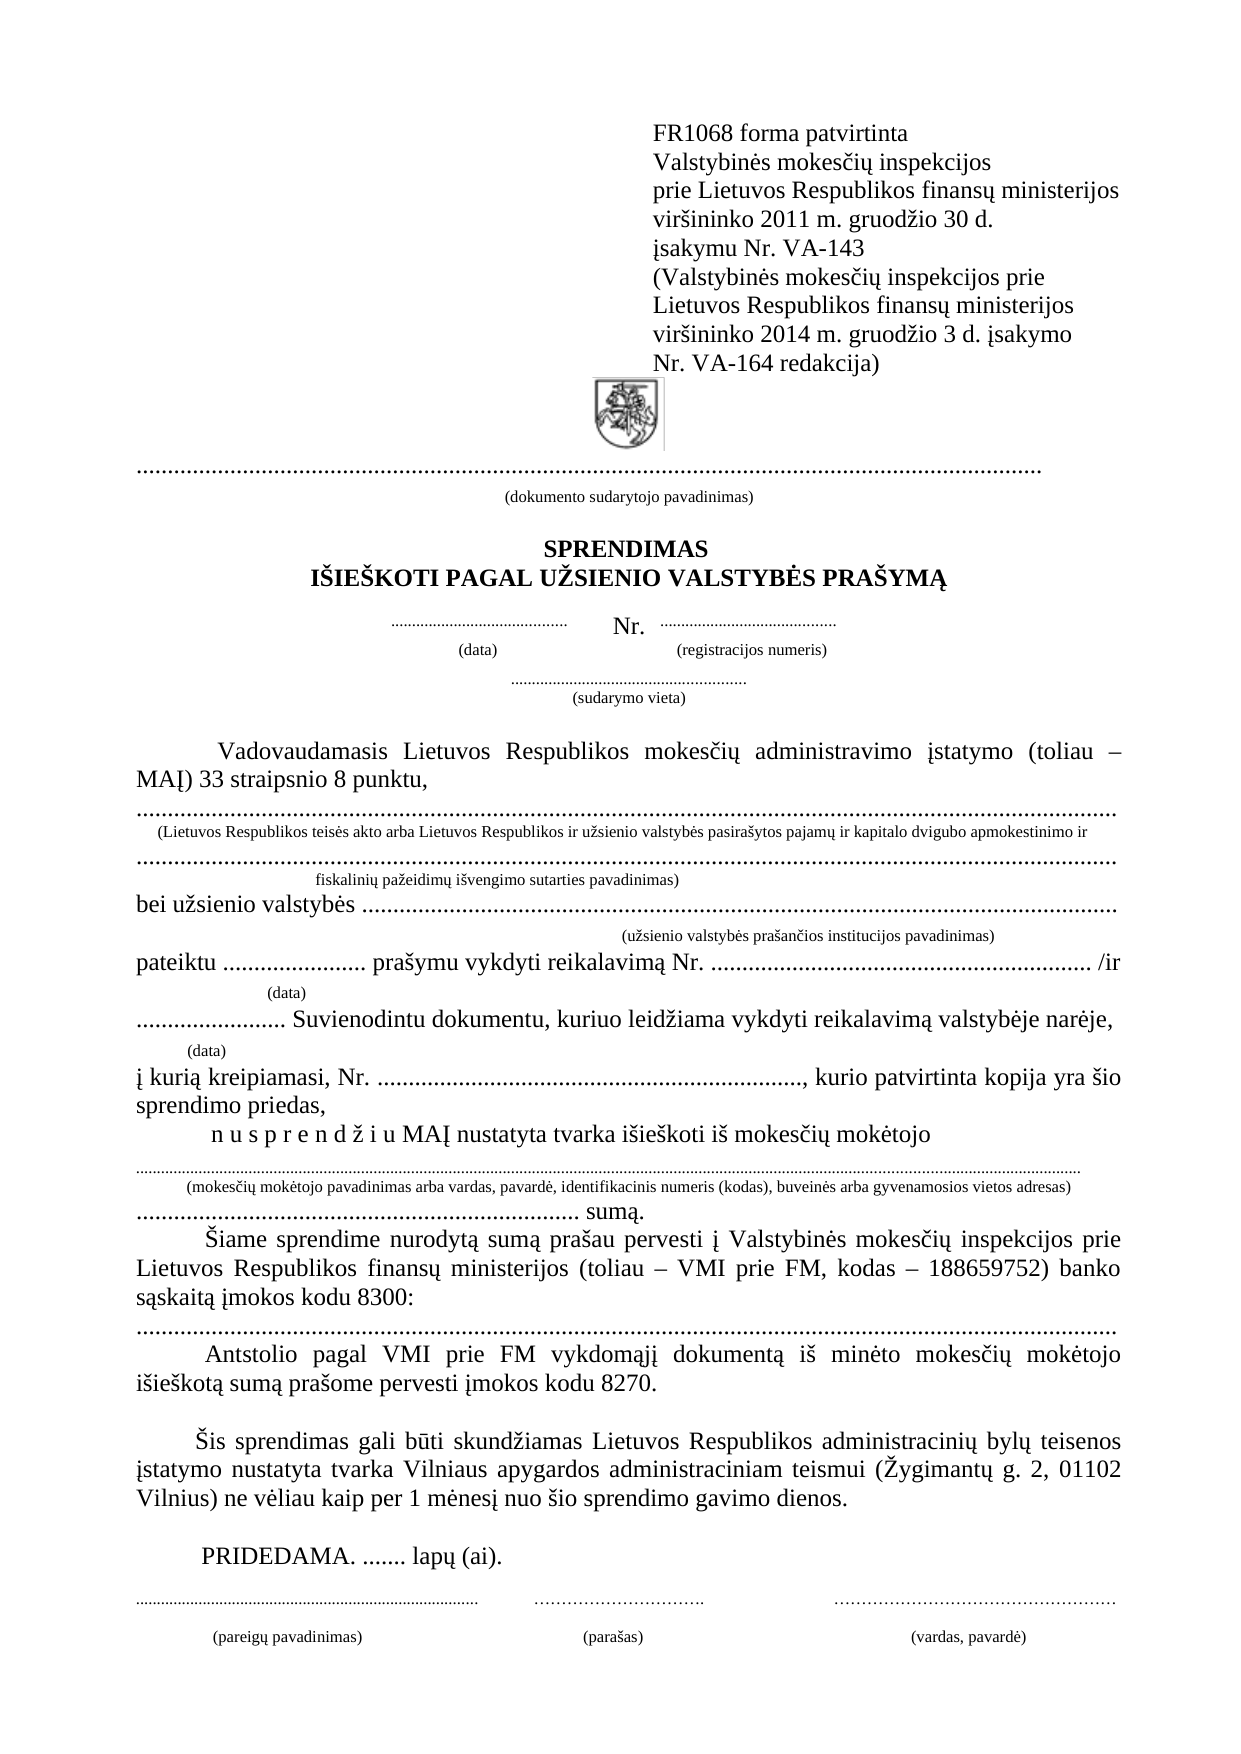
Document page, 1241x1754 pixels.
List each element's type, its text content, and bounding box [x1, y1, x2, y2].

text FR1068 forma patvirtinta [136, 118, 1122, 147]
table_cell (data) [391, 640, 598, 669]
text Antstolio pagal VMI prie FM vykdomąjį dokumentą iš minėto mokesčių mokėtojo išieškotą sumą prašome pervesti įmokos kodu 8270. [136, 1339, 1122, 1397]
text Valstybinės mokesčių inspekcijos [136, 147, 1122, 176]
text Vadovaudamasis Lietuvos Respublikos mokesčių administravimo įstatymo (toliau – MAĮ) 33 straipsnio 8 punktu, [136, 736, 1122, 793]
table_header [660, 611, 867, 640]
table_header [391, 611, 598, 640]
text Lietuvos Respublikos finansų ministerijos [136, 291, 1122, 319]
text (Lietuvos Respublikos teisės akto arba Lietuvos Respublikos ir užsienio valstybės pasirašytos pajamų ir kapitalo dvigubo apmokestinimo ir [136, 822, 1122, 841]
text (mokesčių mokėtojo pavadinimas arba vardas, pavardė, identifikacinis numeris (kodas), buveinės arba gyvenamosios vietos adresas) [136, 1177, 1122, 1196]
text įsakymu Nr. VA-143 [136, 233, 1122, 262]
text pateiktu ....................... prašymu vykdyti reikalavimą Nr. ............................................................. /ir [136, 947, 1122, 975]
text …………………………. …………………………………………… [136, 1589, 1122, 1608]
text (Valstybinės mokesčių inspekcijos prie [136, 262, 1122, 291]
text ............................................................................................................................................................. [136, 1311, 1122, 1339]
text Šiame sprendime nurodytą sumą prašau pervesti į Valstybinės mokesčių inspekcijos prie Lietuvos Respublikos finansų ministerijos (toliau – VMI prie FM, kodas – 188659752) banko sąskaitą įmokos kodu 8300: [136, 1224, 1122, 1311]
text fiskalinių pažeidimų išvengimo sutarties pavadinimas) [136, 870, 1122, 889]
text Šis sprendimas gali būti skundžiamas Lietuvos Respublikos administracinių bylų teisenos įstatymo nustatyta tvarka Vilniaus apygardos administraciniam teismui (Žygimantų g. 2, 01102 Vilnius) ne vėliau kaip per 1 mėnesį nuo šio sprendimo gavimo dienos. [136, 1426, 1122, 1512]
text IŠIEŠKOTI PAGAL UŽSIENIO VALSTYBĖS PRAŠYMĄ [136, 563, 1122, 592]
text .................................. [136, 1157, 1122, 1177]
text (dokumento sudarytojo pavadinimas) [136, 479, 1122, 506]
text n u s p r e n d ž i u MAĮ nustatyta tvarka išieškoti iš mokesčių mokėtojo [136, 1119, 1122, 1148]
text (užsienio valstybės prašančios institucijos pavadinimas) [136, 918, 1122, 947]
text Nr. VA-164 redakcija) [136, 348, 1122, 377]
text ............................................................................................................................................................. [136, 841, 1122, 870]
text ....................................................................... sumą. [136, 1196, 1122, 1224]
text SPRENDIMAS [136, 534, 1122, 563]
text (pareigų pavadinimas) (parašas) (vardas, pavardė) [136, 1627, 1122, 1646]
text viršininko 2014 m. gruodžio 3 d. įsakymo [136, 319, 1122, 348]
text (data) [136, 975, 1122, 1004]
text ............................................................................................................................................................. [136, 793, 1122, 822]
text į kurią kreipiamasi, Nr. ...................................................................., kurio patvirtinta kopija yra šio sprendimo priedas, [136, 1062, 1122, 1119]
text bei užsienio valstybės ......................................................................................................................... [136, 889, 1122, 918]
table_cell (sudarymo vieta) [391, 688, 867, 707]
table_header Nr. [598, 611, 660, 640]
text ........................ Suvienodintu dokumentu, kuriuo leidžiama vykdyti reikalavimą valstybėje narėje, [136, 1004, 1122, 1033]
text PRIDEDAMA. ....... lapų (ai). [136, 1541, 1122, 1569]
text (data) [136, 1033, 1122, 1062]
text viršininko 2011 m. gruodžio 30 d. [136, 204, 1122, 233]
table_cell [598, 640, 660, 669]
text ................................................................................................................................................. [136, 450, 1122, 479]
text prie Lietuvos Respublikos finansų ministerijos [136, 176, 1122, 204]
table_cell [391, 669, 867, 688]
table_cell (registracijos numeris) [660, 640, 867, 669]
